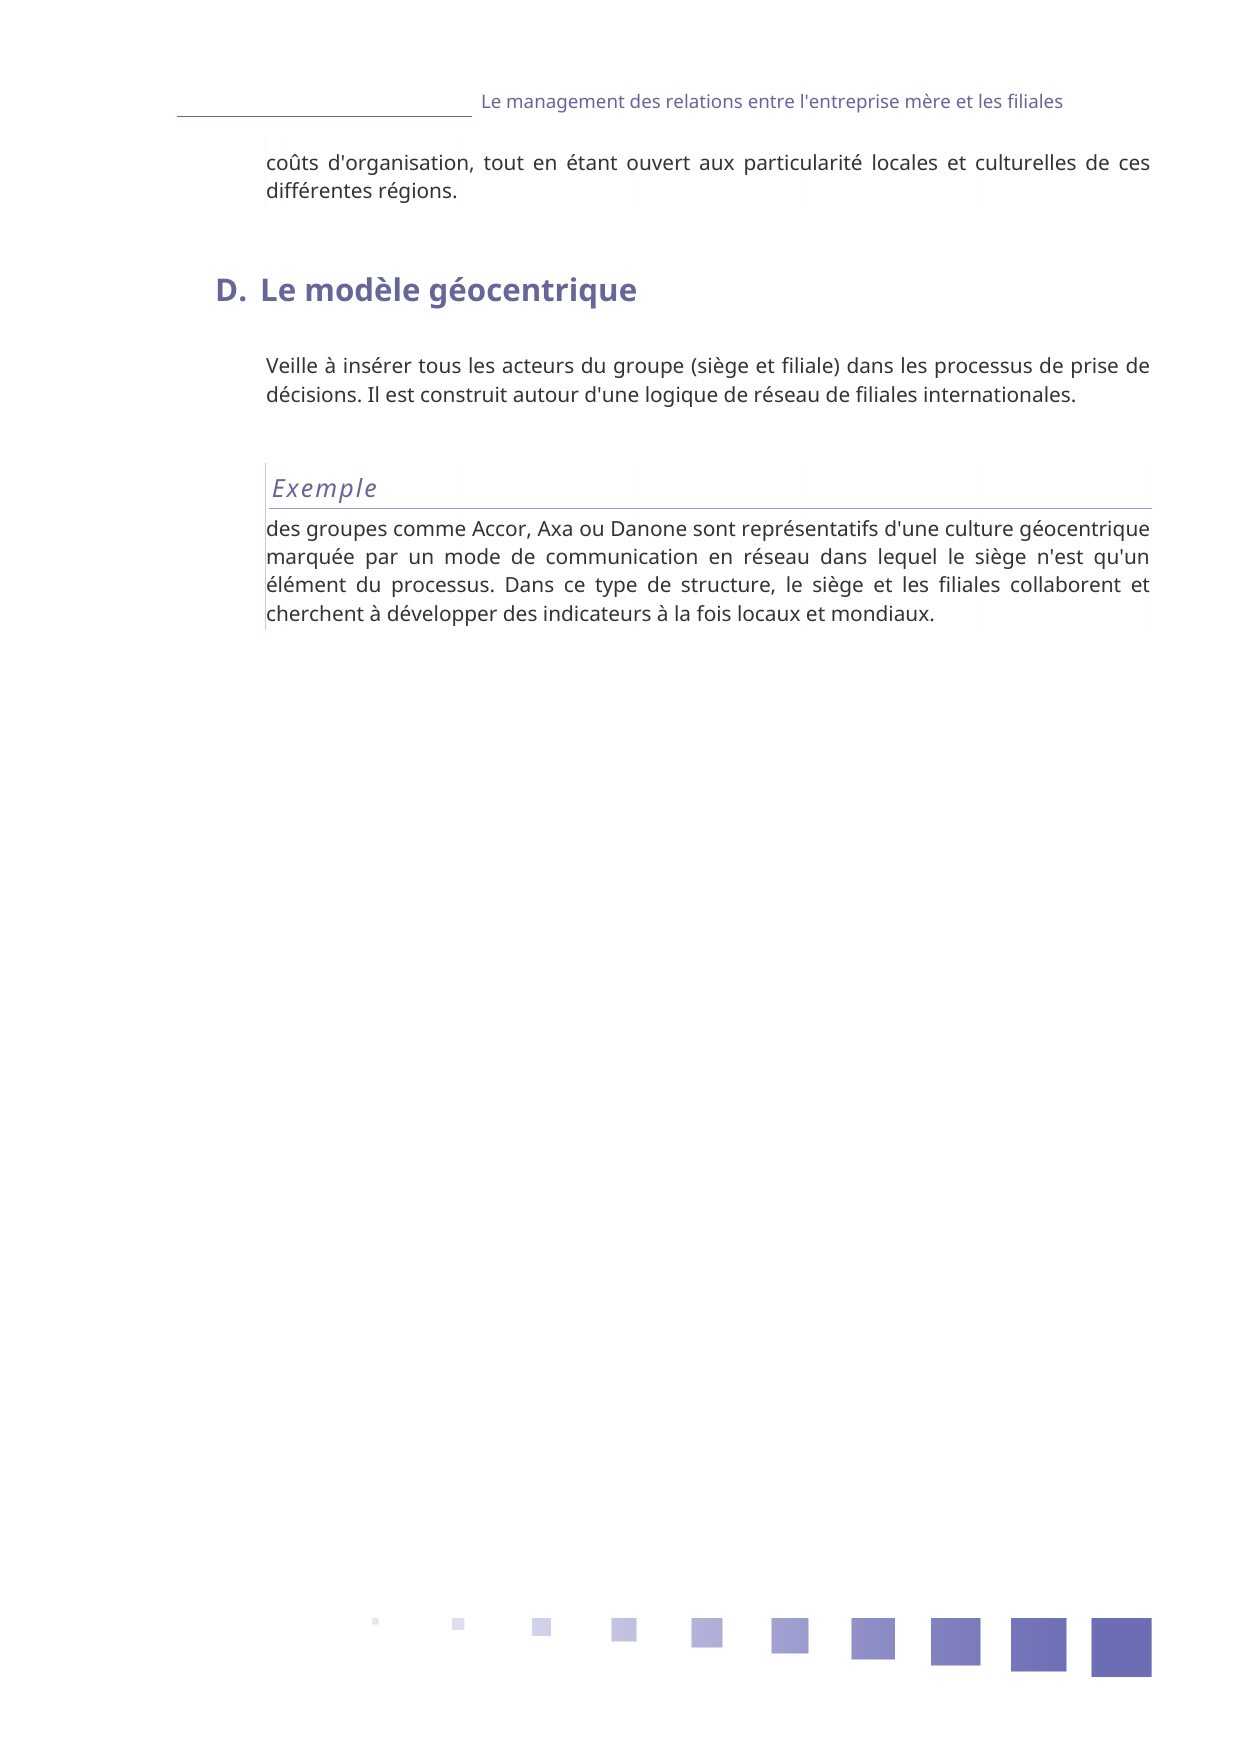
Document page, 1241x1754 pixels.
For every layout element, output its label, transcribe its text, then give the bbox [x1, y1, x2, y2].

title Le modèle géocentrique [207, 268, 1152, 311]
picture [177, 1618, 1152, 1677]
text des groupes comme Accor, Axa ou Danone sont représentatifs d'une culture géocentrique marquée par un mode de communication en réseau dans lequel le siège n'est qu'un élément du processus. Dans ce type de structure, le siège et les filiales collaborent et cherchent à développer des indicateurs à la fois locaux et mondiaux. [266, 514, 1152, 627]
table_header [266, 431, 1152, 438]
title Exemple [269, 468, 1152, 508]
text Veille à insérer tous les acteurs du groupe (siège et filiale) dans les processus de prise de décisions. Il est construit autour d'une logique de réseau de filiales internationales. [266, 352, 1152, 408]
text coûts d'organisation, tout en étant ouvert aux particularité locales et culturelles de ces différentes régions. [266, 135, 1152, 204]
picture [265, 135, 1152, 207]
picture [265, 463, 1152, 630]
